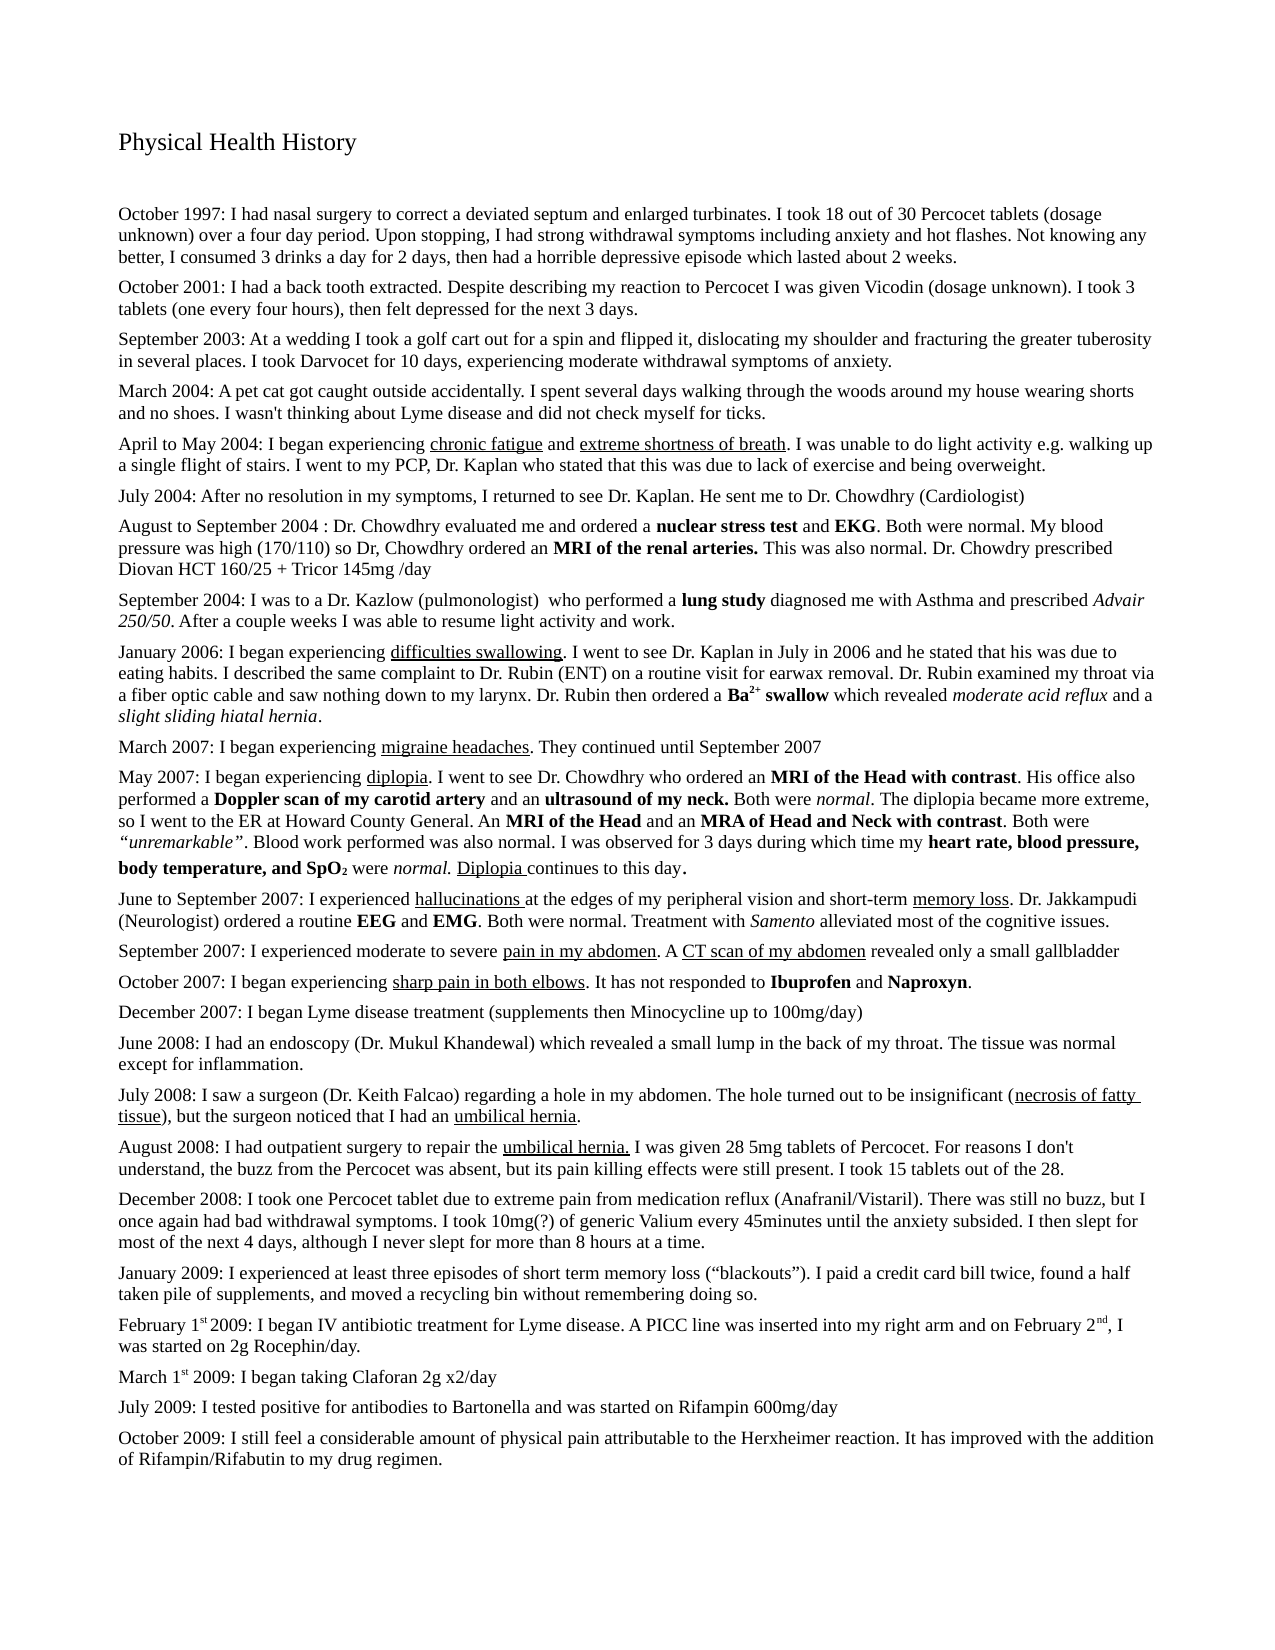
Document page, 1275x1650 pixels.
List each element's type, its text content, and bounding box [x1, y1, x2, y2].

text February 1st 2009: I began IV antibiotic treatment for Lyme disease. A PICC line was inserted into my right arm and on February 2nd, I was started on 2g Rocephin/day. [118, 1314, 1157, 1357]
text October 2009: I still feel a considerable amount of physical pain attributable to the Herxheimer reaction. It has improved with the addition of Rifampin/Rifabutin to my drug regimen. [118, 1427, 1157, 1470]
text August 2008: I had outpatient surgery to repair the umbilical hernia. I was given 28 5mg tablets of Percocet. For reasons I don't understand, the buzz from the Percocet was absent, but its pain killing effects were still present. I took 15 tablets out of the 28. [118, 1136, 1157, 1179]
text July 2004: After no resolution in my symptoms, I returned to see Dr. Kaplan. He sent me to Dr. Chowdhry (Cardiologist) [118, 484, 1157, 506]
text September 2007: I experienced moderate to severe pain in my abdomen. A CT scan of my abdomen revealed only a small gallbladder [118, 940, 1157, 962]
text May 2007: I began experiencing diplopia. I went to see Dr. Chowdhry who ordered an MRI of the Head with contrast. His office also performed a Doppler scan of my carotid artery and an ultrasound of my neck. Both were normal. The diplopia became more extreme, so I went to the ER at Howard County General. An MRI of the Head and an MRA of Head and Neck with contrast. Both were “unremarkable”. Blood work performed was also normal. I was observed for 3 days during which time my heart rate, blood pressure, body temperature, and SpO2 were normal. Diplopia continues to this day. [118, 766, 1157, 879]
text July 2009: I tested positive for antibodies to Bartonella and was started on Rifampin 600mg/day [118, 1396, 1157, 1418]
text September 2003: At a wedding I took a golf cart out for a spin and flipped it, dislocating my shoulder and fracturing the greater tuberosity in several places. I took Darvocet for 10 days, experiencing moderate withdrawal symptoms of anxiety. [118, 328, 1157, 371]
text October 1997: I had nasal surgery to correct a deviated septum and enlarged turbinates. I took 18 out of 30 Percocet tablets (dosage unknown) over a four day period. Upon stopping, I had strong withdrawal symptoms including anxiety and hot flashes. Not knowing any better, I consumed 3 drinks a day for 2 days, then had a horrible depressive episode which lasted about 2 weeks. [118, 202, 1157, 267]
text October 2007: I began experiencing sharp pain in both elbows. It has not responded to Ibuprofen and Naproxyn. [118, 971, 1157, 992]
text October 2001: I had a back tooth extracted. Despite describing my reaction to Percocet I was given Vicodin (dosage unknown). I took 3 tablets (one every four hours), then felt depressed for the next 3 days. [118, 276, 1157, 319]
text April to May 2004: I began experiencing chronic fatigue and extreme shortness of breath. I was unable to do light activity e.g. walking up a single flight of stairs. I went to my PCP, Dr. Kaplan who stated that this was due to lack of exercise and being overweight. [118, 432, 1157, 476]
text August to September 2004 : Dr. Chowdhry evaluated me and ordered a nuclear stress test and EKG. Both were normal. My blood pressure was high (170/110) so Dr, Chowdhry ordered an MRI of the renal arteries. This was also normal. Dr. Chowdry prescribed Diovan HCT 160/25 + Tricor 145mg /day [118, 515, 1157, 580]
text January 2006: I began experiencing difficulties swallowing. I went to see Dr. Kaplan in July in 2006 and he stated that his was due to eating habits. I described the same complaint to Dr. Rubin (ENT) on a routine visit for earwax removal. Dr. Rubin examined my throat via a fiber optic cable and saw nothing down to my larynx. Dr. Rubin then ordered a Ba2+ swallow which revealed moderate acid reflux and a slight sliding hiatal hernia. [118, 641, 1157, 727]
text March 2004: A pet cat got caught outside accidentally. I spent several days walking through the woods around my house wearing shorts and no shoes. I wasn't thinking about Lyme disease and did not check myself for ticks. [118, 380, 1157, 423]
text July 2008: I saw a surgeon (Dr. Keith Falcao) regarding a hole in my abdomen. The hole turned out to be insignificant (necrosis of fatty tissue), but the surgeon noticed that I had an umbilical hernia. [118, 1084, 1157, 1127]
text Physical Health History [118, 127, 1157, 156]
text January 2009: I experienced at least three episodes of short term memory loss (“blackouts”). I paid a credit card bill twice, found a half taken pile of supplements, and moved a recycling bin without remembering doing so. [118, 1262, 1157, 1305]
text June 2008: I had an endoscopy (Dr. Mukul Khandewal) which revealed a small lump in the back of my throat. The tissue was normal except for inflammation. [118, 1032, 1157, 1075]
text December 2008: I took one Percocet tablet due to extreme pain from medication reflux (Anafranil/Vistaril). There was still no buzz, but I once again had bad withdrawal symptoms. I took 10mg(?) of generic Valium every 45minutes until the anxiety subsided. I then slept for most of the next 4 days, although I never slept for more than 8 hours at a time. [118, 1188, 1157, 1253]
text June to September 2007: I experienced hallucinations at the edges of my peripheral vision and short-term memory loss. Dr. Jakkampudi (Neurologist) ordered a routine EEG and EMG. Both were normal. Treatment with Samento alleviated most of the cognitive issues. [118, 888, 1157, 931]
text March 2007: I began experiencing migraine headaches. They continued until September 2007 [118, 736, 1157, 757]
text September 2004: I was to a Dr. Kazlow (pulmonologist) who performed a lung study diagnosed me with Asthma and prescribed Advair 250/50. After a couple weeks I was able to resume light activity and work. [118, 589, 1157, 632]
text December 2007: I began Lyme disease treatment (supplements then Minocycline up to 100mg/day) [118, 1001, 1157, 1023]
text March 1st 2009: I began taking Claforan 2g x2/day [118, 1366, 1157, 1387]
